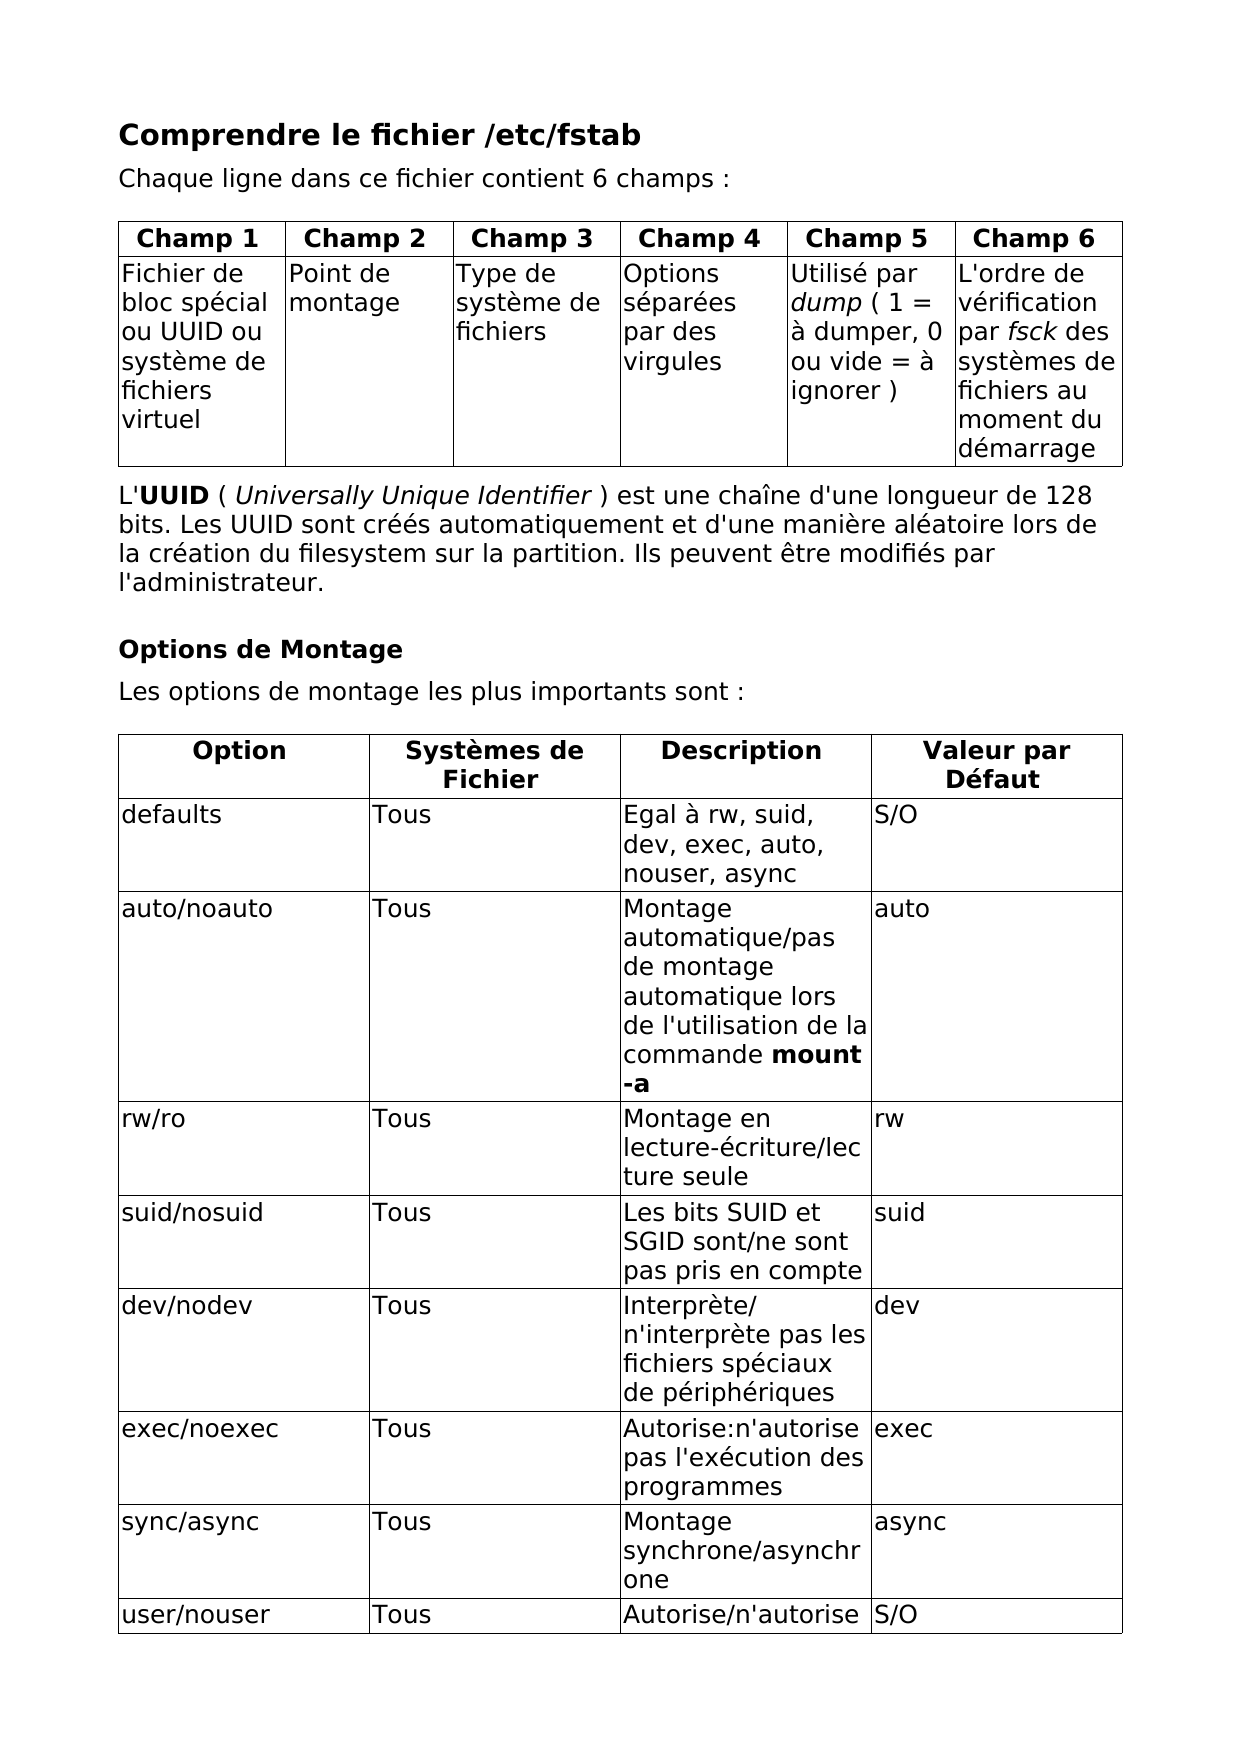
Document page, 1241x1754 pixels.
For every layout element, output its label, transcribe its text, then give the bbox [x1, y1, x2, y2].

table_cell Montage en lecture-écriture/lecture seule [621, 1102, 871, 1195]
text Chaque ligne dans ce fichier contient 6 champs : [118, 164, 1122, 194]
text L'UUID ( Universally Unique Identifier ) est une chaîne d'une longueur de 128 bits. Les UUID sont créés automatiquement et d'une manière aléatoire lors de la création du filesystem sur la partition. Ils peuvent être modifiés par l'administrateur. [118, 481, 1122, 598]
table_cell defaults [119, 799, 369, 891]
subtitle Comprendre le fichier /etc/fstab [118, 118, 1122, 152]
table_header Valeur par Défaut [872, 735, 1122, 798]
table_cell Tous [370, 1196, 620, 1288]
table_cell dev/nodev [119, 1289, 369, 1411]
table_cell Utilisé par dump ( 1 = à dumper, 0 ou vide = à ignorer ) [788, 257, 955, 466]
table_cell L'ordre de vérification par fsck des systèmes de fichiers au moment du démarrage [956, 257, 1122, 466]
table_cell Tous [370, 1102, 620, 1195]
table_header Champ 1 [119, 222, 285, 256]
subtitle Options de Montage [118, 635, 1122, 664]
table_cell Autorise/n'autorise [621, 1599, 871, 1633]
table_cell S/O [872, 799, 1122, 891]
table_cell auto [872, 892, 1122, 1101]
table_header Champ 5 [788, 222, 955, 256]
table_cell suid/nosuid [119, 1196, 369, 1288]
table_cell Type de système de fichiers [454, 257, 620, 466]
text Les options de montage les plus importants sont : [118, 677, 1122, 706]
table_header Champ 3 [454, 222, 620, 256]
table_cell sync/async [119, 1505, 369, 1598]
table_cell auto/noauto [119, 892, 369, 1101]
table_cell rw/ro [119, 1102, 369, 1195]
table_cell exec/noexec [119, 1412, 369, 1504]
table_cell Tous [370, 1289, 620, 1411]
table_cell exec [872, 1412, 1122, 1504]
table_cell suid [872, 1196, 1122, 1288]
table_cell user/nouser [119, 1599, 369, 1633]
table_cell Tous [370, 1412, 620, 1504]
table_cell S/O [872, 1599, 1122, 1633]
table_cell Fichier de bloc spécial ou UUID ou système de fichiers virtuel [119, 257, 285, 466]
table_header Option [119, 735, 369, 798]
table_header Champ 2 [286, 222, 453, 256]
table_cell Options séparées par des virgules [621, 257, 787, 466]
table_cell Autorise:n'autorise pas l'exécution des programmes [621, 1412, 871, 1504]
table_header Champ 6 [956, 222, 1122, 256]
table_cell Tous [370, 799, 620, 891]
table_cell Tous [370, 892, 620, 1101]
table_header Systèmes de Fichier [370, 735, 620, 798]
table_header Champ 4 [621, 222, 787, 256]
table_cell Point de montage [286, 257, 453, 466]
table_cell async [872, 1505, 1122, 1598]
table_cell Les bits SUID et SGID sont/ne sont pas pris en compte [621, 1196, 871, 1288]
table_cell rw [872, 1102, 1122, 1195]
table_cell Montage synchrone/asynchrone [621, 1505, 871, 1598]
table_cell Montage automatique/pas de montage automatique lors de l'utilisation de la commande mount -a [621, 892, 871, 1101]
table_cell Tous [370, 1599, 620, 1633]
table_cell Tous [370, 1505, 620, 1598]
table_cell Egal à rw, suid, dev, exec, auto, nouser, async [621, 799, 871, 891]
table_cell dev [872, 1289, 1122, 1411]
table_header Description [621, 735, 871, 798]
table_cell Interprète/n'interprète pas les fichiers spéciaux de périphériques [621, 1289, 871, 1411]
